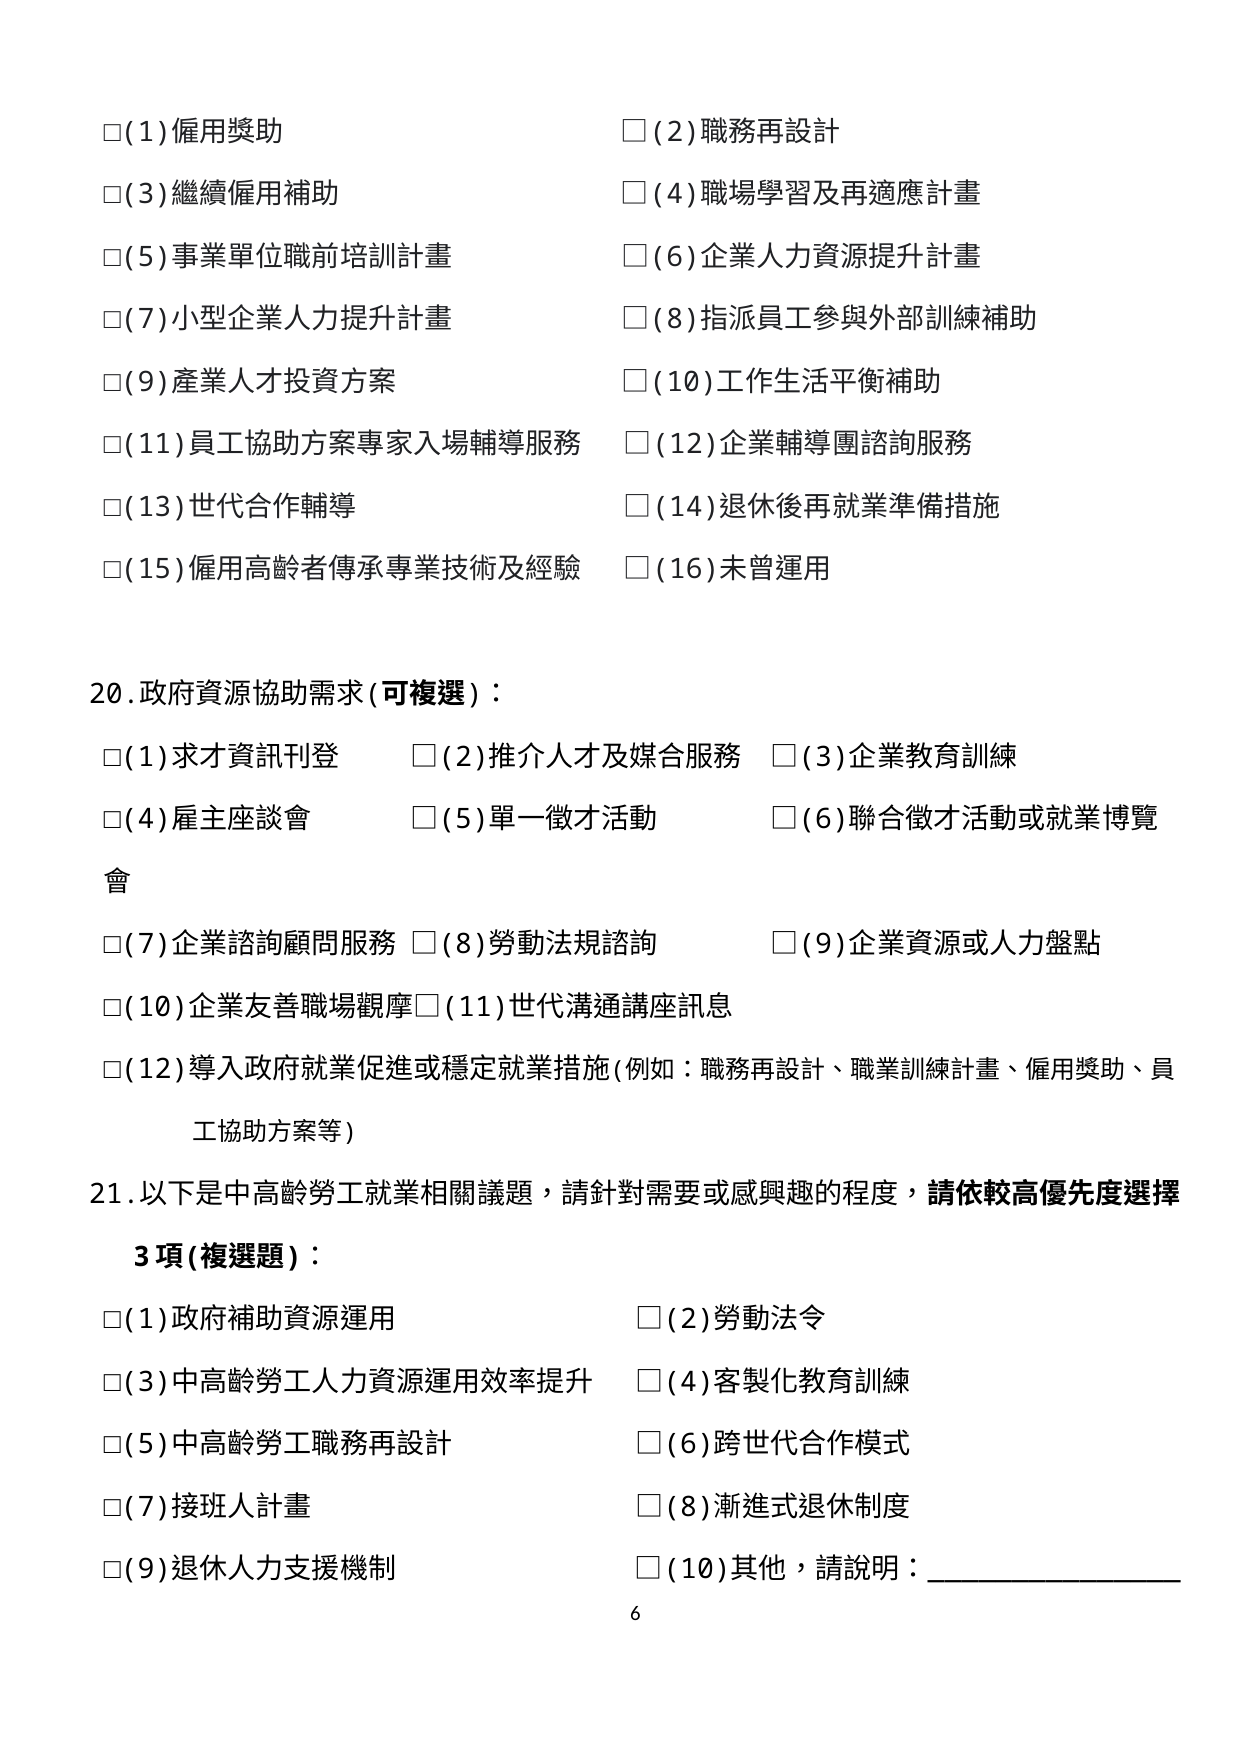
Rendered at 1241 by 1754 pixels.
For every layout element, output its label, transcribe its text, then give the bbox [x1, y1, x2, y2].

text □(7)小型企業人力提升計畫 □(8)指派員工參與外部訓練補助 [103, 275, 1181, 337]
text □(1)僱用獎助 □(2)職務再設計 [103, 87, 1181, 150]
text □(7)企業諮詢顧問服務 □(8)勞動法規諮詢 □(9)企業資源或人力盤點 [103, 900, 1181, 962]
text □(3)中高齡勞工人力資源運用效率提升 □(4)客製化教育訓練 [103, 1337, 1181, 1400]
text □(5)事業單位職前培訓計畫 □(6)企業人力資源提升計畫 [103, 212, 1181, 275]
text □(9)退休人力支援機制 □(10)其他，請說明：_______________ [103, 1525, 1181, 1587]
text 20.政府資源協助需求(可複選)： [89, 650, 1181, 712]
text □(15)僱用高齡者傳承專業技術及經驗 □(16)未曾運用 [103, 525, 1181, 587]
text □(12)導入政府就業促進或穩定就業措施(例如：職務再設計、職業訓練計畫、僱用獎助、員工協助方案等) [104, 1025, 1181, 1150]
text □(11)員工協助方案專家入場輔導服務 □(12)企業輔導團諮詢服務 [103, 400, 1181, 462]
text 21.以下是中高齡勞工就業相關議題，請針對需要或感興趣的程度，請依較高優先度選擇3項(複選題)： [89, 1150, 1181, 1275]
text □(9)產業人才投資方案 □(10)工作生活平衡補助 [103, 337, 1181, 400]
text □(4)雇主座談會 □(5)單一徵才活動 □(6)聯合徵才活動或就業博覽會 [103, 775, 1181, 900]
text □(1)政府補助資源運用 □(2)勞動法令 [103, 1275, 1181, 1337]
text □(5)中高齡勞工職務再設計 □(6)跨世代合作模式 [103, 1400, 1181, 1462]
text □(10)企業友善職場觀摩□(11)世代溝通講座訊息 [103, 962, 1181, 1025]
text □(13)世代合作輔導 □(14)退休後再就業準備措施 [103, 462, 1181, 525]
text □(3)繼續僱用補助 □(4)職場學習及再適應計畫 [103, 150, 1181, 212]
text □(7)接班人計畫 □(8)漸進式退休制度 [103, 1462, 1181, 1525]
text □(1)求才資訊刊登 □(2)推介人才及媒合服務 □(3)企業教育訓練 [103, 712, 1181, 775]
